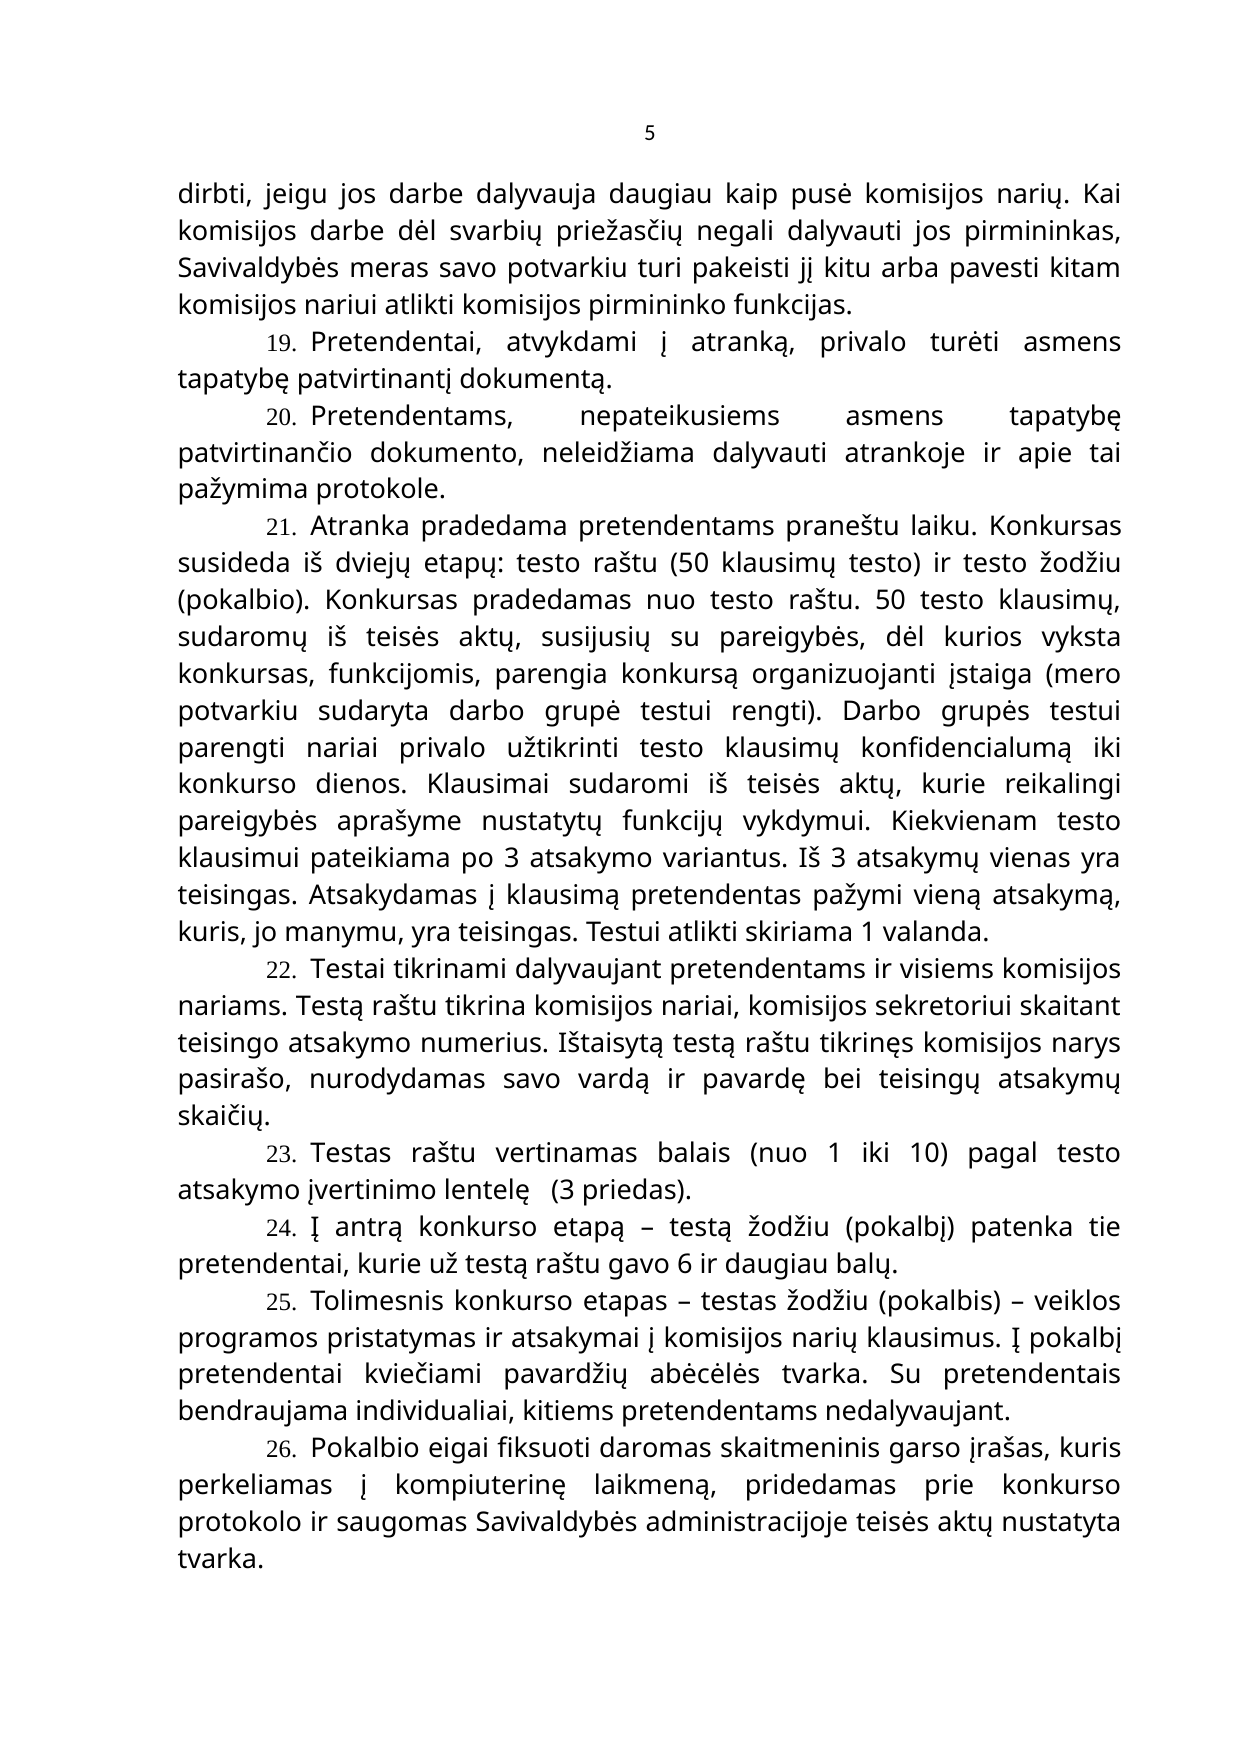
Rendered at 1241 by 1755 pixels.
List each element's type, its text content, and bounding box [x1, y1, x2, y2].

text 25. Tolimesnis konkurso etapas – testas žodžiu (pokalbis) – veiklos programos pristatymas ir atsakymai į komisijos narių klausimus. Į pokalbį pretendentai kviečiami pavardžių abėcėlės tvarka. Su pretendentais bendraujama individualiai, kitiems pretendentams nedalyvaujant. [177, 1281, 1122, 1429]
text 23. Testas raštu vertinamas balais (nuo 1 iki 10) pagal testo atsakymo įvertinimo lentelę (3 priedas). [177, 1134, 1122, 1207]
text 20. Pretendentams, nepateikusiems asmens tapatybę patvirtinančio dokumento, neleidžiama dalyvauti atrankoje ir apie tai pažymima protokole. [177, 396, 1122, 507]
text 26. Pokalbio eigai fiksuoti daromas skaitmeninis garso įrašas, kuris perkeliamas į kompiuterinę laikmeną, pridedamas prie konkurso protokolo ir saugomas Savivaldybės administracijoje teisės aktų nustatyta tvarka. [177, 1429, 1122, 1576]
text 19. Pretendentai, atvykdami į atranką, privalo turėti asmens tapatybę patvirtinantį dokumentą. [177, 322, 1122, 396]
text 21. Atranka pradedama pretendentams praneštu laiku. Konkursas susideda iš dviejų etapų: testo raštu (50 klausimų testo) ir testo žodžiu (pokalbio). Konkursas pradedamas nuo testo raštu. 50 testo klausimų, sudaromų iš teisės aktų, susijusių su pareigybės, dėl kurios vyksta konkursas, funkcijomis, parengia konkursą organizuojanti įstaiga (mero potvarkiu sudaryta darbo grupė testui rengti). Darbo grupės testui parengti nariai privalo užtikrinti testo klausimų konfidencialumą iki konkurso dienos. Klausimai sudaromi iš teisės aktų, kurie reikalingi pareigybės aprašyme nustatytų funkcijų vykdymui. Kiekvienam testo klausimui pateikiama po 3 atsakymo variantus. Iš 3 atsakymų vienas yra teisingas. Atsakydamas į klausimą pretendentas pažymi vieną atsakymą, kuris, jo manymu, yra teisingas. Testui atlikti skiriama 1 valanda. [177, 507, 1122, 949]
text 24. Į antrą konkurso etapą – testą žodžiu (pokalbį) patenka tie pretendentai, kurie už testą raštu gavo 6 ir daugiau balų. [177, 1207, 1122, 1281]
text dirbti, jeigu jos darbe dalyvauja daugiau kaip pusė komisijos narių. Kai komisijos darbe dėl svarbių priežasčių negali dalyvauti jos pirmininkas, Savivaldybės meras savo potvarkiu turi pakeisti jį kitu arba pavesti kitam komisijos nariui atlikti komisijos pirmininko funkcijas. [177, 175, 1122, 322]
text 22. Testai tikrinami dalyvaujant pretendentams ir visiems komisijos nariams. Testą raštu tikrina komisijos nariai, komisijos sekretoriui skaitant teisingo atsakymo numerius. Ištaisytą testą raštu tikrinęs komisijos narys pasirašo, nurodydamas savo vardą ir pavardę bei teisingų atsakymų skaičių. [177, 949, 1122, 1134]
